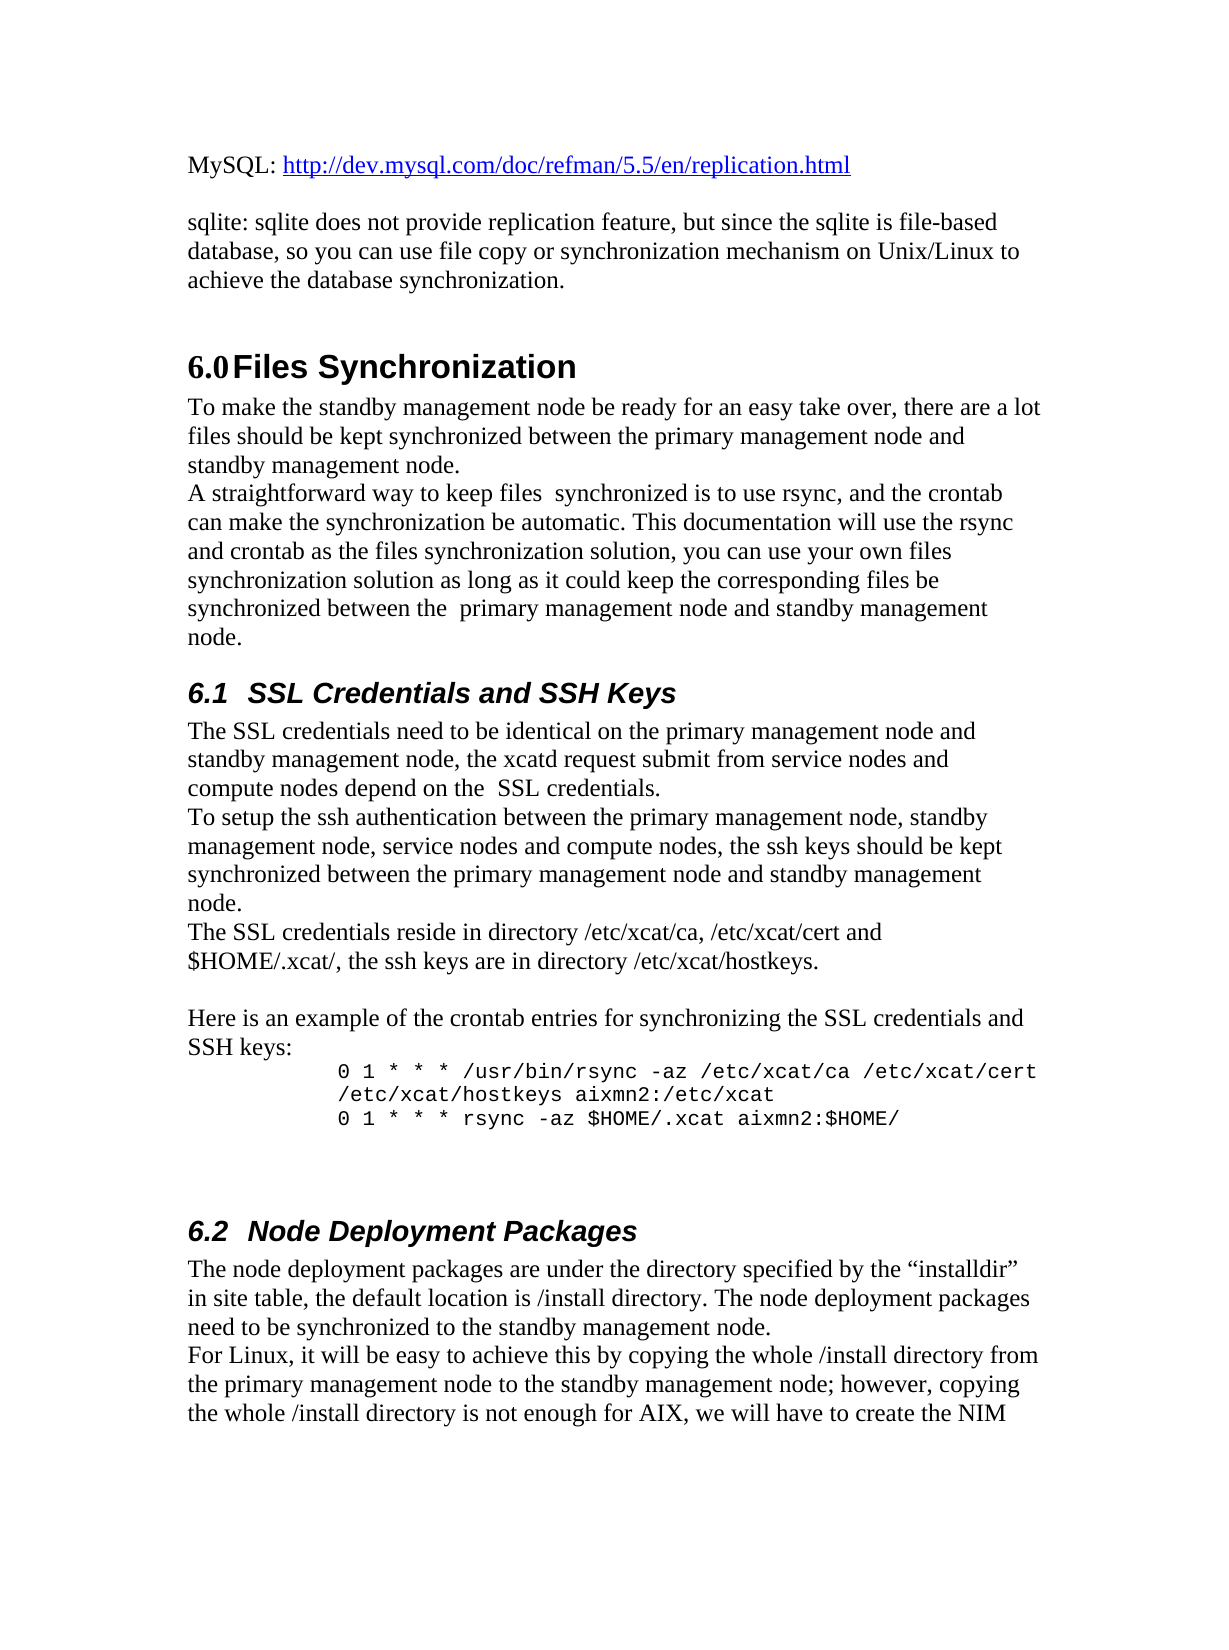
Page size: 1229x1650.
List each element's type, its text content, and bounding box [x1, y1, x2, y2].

text For Linux, it will be easy to achieve this by copying the whole /install directory from the primary management node to the standby management node; however, copying the whole /install directory is not enough for AIX, we will have to create the NIM [187, 1340, 1041, 1427]
subtitle Files Synchronization [187, 347, 1041, 386]
text sqlite: sqlite does not provide replication feature, but since the sqlite is file-based database, so you can use file copy or synchronization mechanism on Unix/Linux to achieve the database synchronization. [187, 207, 1041, 294]
list 0 1 * * * /usr/bin/rsync -az /etc/xcat/ca /etc/xcat/cert /etc/xcat/hostkeys aixmn2:/etc/xcat [262, 1061, 1041, 1108]
text The node deployment packages are under the directory specified by the “installdir” in site table, the default location is /install directory. The node deployment packages need to be synchronized to the standby management node. [187, 1254, 1041, 1340]
text A straightforward way to keep files synchronized is to use rsync, and the crontab can make the synchronization be automatic. This documentation will use the rsync and crontab as the files synchronization solution, you can use your own files synchronization solution as long as it could keep the corresponding files be synchronized between the primary management node and standby management node. [187, 478, 1041, 651]
text The SSL credentials reside in directory /etc/xcat/ca, /etc/xcat/cert and $HOME/.xcat/, the ssh keys are in directory /etc/xcat/hostkeys. [187, 917, 1041, 974]
subtitle SSL Credentials and SSH Keys [187, 676, 1041, 709]
subtitle Node Deployment Packages [187, 1214, 1041, 1248]
text The SSL credentials need to be identical on the primary management node and standby management node, the xcatd request submit from service nodes and compute nodes depend on the SSL credentials. [187, 716, 1041, 802]
text Here is an example of the crontab entries for synchronizing the SSL credentials and SSH keys: [187, 1003, 1041, 1061]
text To setup the ssh authentication between the primary management node, standby management node, service nodes and compute nodes, the ssh keys should be kept synchronized between the primary management node and standby management node. [187, 802, 1041, 917]
list 0 1 * * * rsync -az $HOME/.xcat aixmn2:$HOME/ [262, 1108, 1041, 1132]
text To make the standby management node be ready for an easy take over, there are a lot files should be kept synchronized between the primary management node and standby management node. [187, 392, 1041, 478]
text MySQL: http://dev.mysql.com/doc/refman/5.5/en/replication.html [187, 150, 1041, 179]
